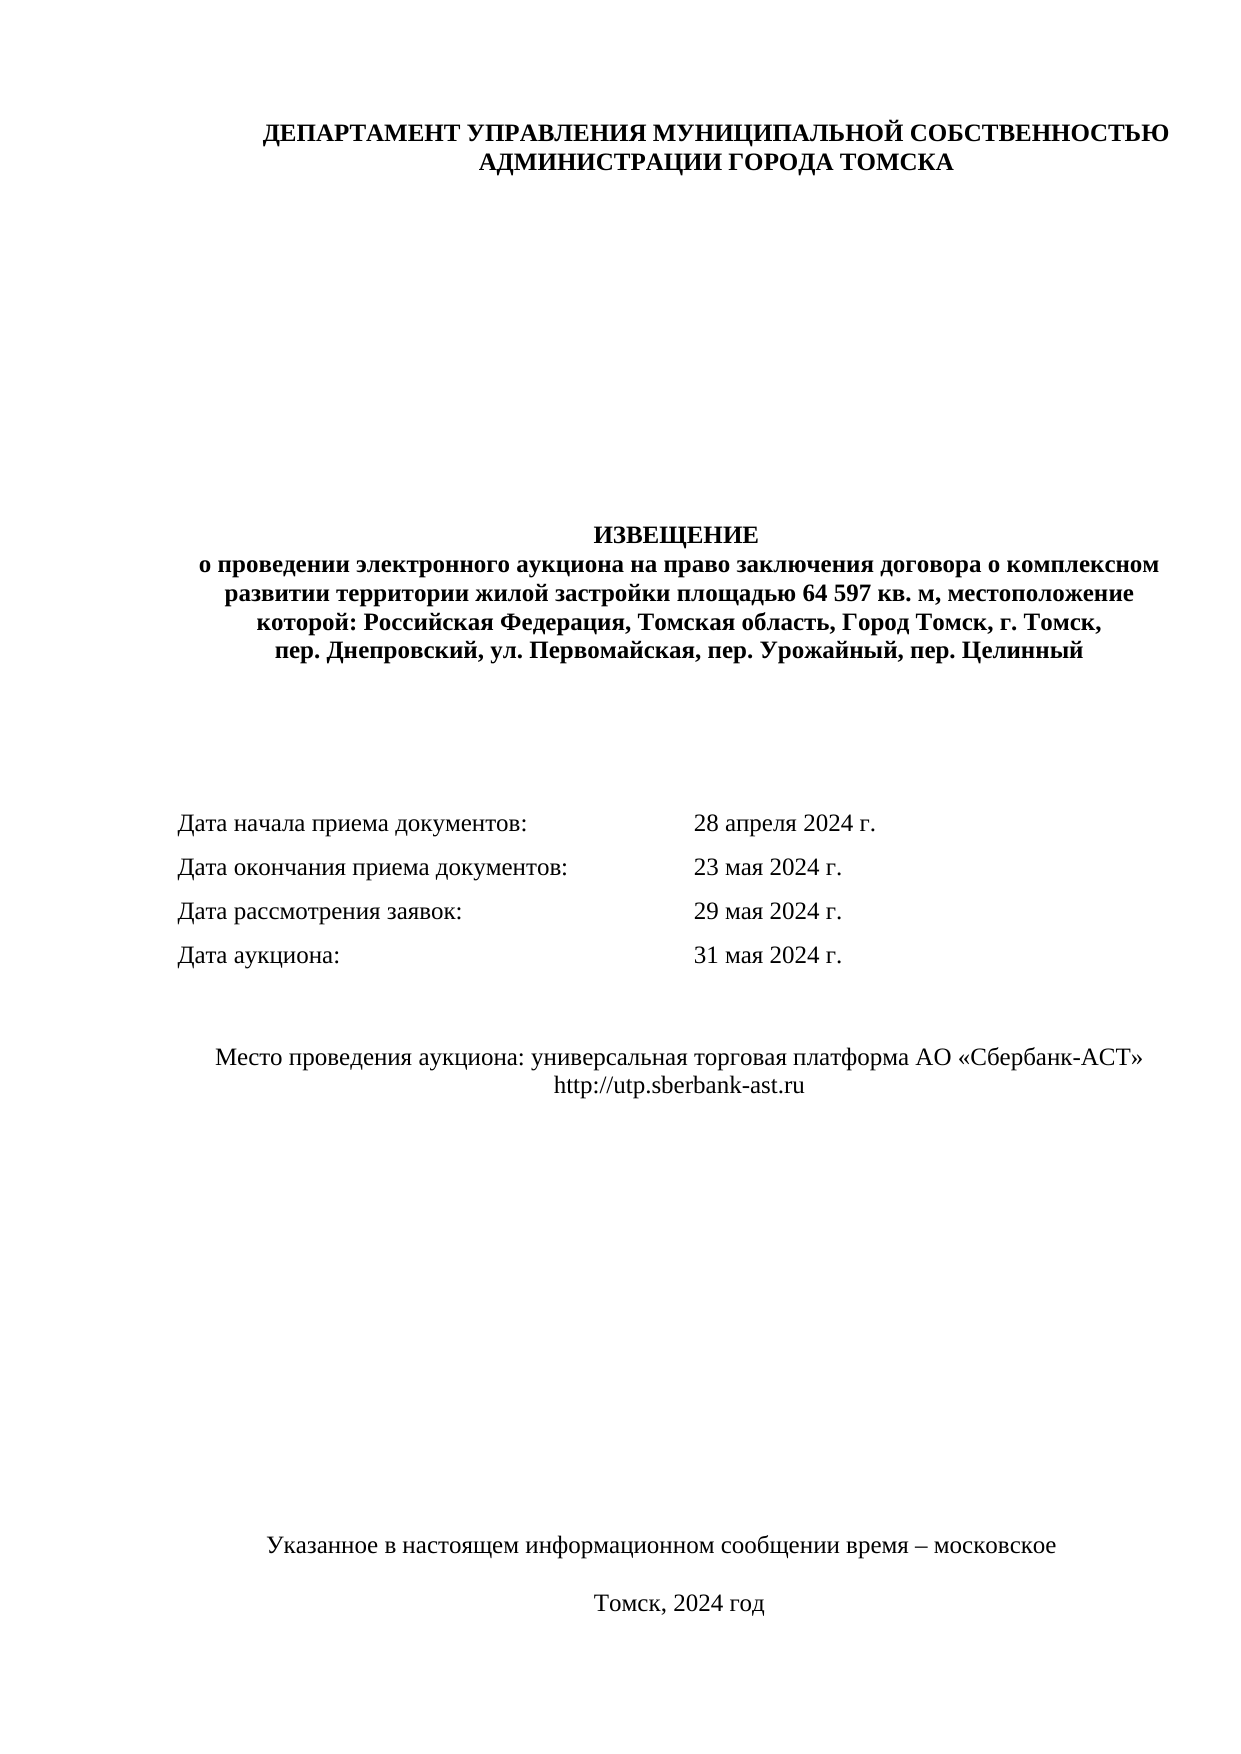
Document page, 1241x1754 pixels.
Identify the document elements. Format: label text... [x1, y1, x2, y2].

text Дата аукциона: 31 мая 2024 г. [177, 940, 1175, 969]
text Указанное в настоящем информационном сообщении время – московское [177, 1531, 1181, 1559]
text ИЗВЕЩЕНИЕ [177, 521, 1181, 549]
text ДЕПАРТАМЕНТ УПРАВЛЕНИЯ МУНИЦИПАЛЬНОЙ СОБСТВЕННОСТЬЮ [177, 118, 1181, 147]
text Томск, 2024 год [177, 1588, 1181, 1617]
text Дата начала приема документов: 28 апреля 2024 г. [177, 808, 1175, 837]
text Дата рассмотрения заявок: 29 мая 2024 г. [177, 896, 1175, 925]
text АДМИНИСТРАЦИИ ГОРОДА ТОМСКА [177, 147, 1181, 176]
text Дата окончания приема документов: 23 мая 2024 г. [177, 852, 1175, 881]
text о проведении электронного аукциона на право заключения договора о комплексном развитии территории жилой застройки площадью 64 597 кв. м, местоположение которой: Российская Федерация, Томская область, Город Томск, г. Томск, пер. Днепровский, ул. Первомайская, пер. Урожайный, пер. Целинный [177, 549, 1181, 664]
text Место проведения аукциона: универсальная торговая платформа АО «Сбербанк-АСТ» http://utp.sberbank-ast.ru [177, 1042, 1181, 1099]
